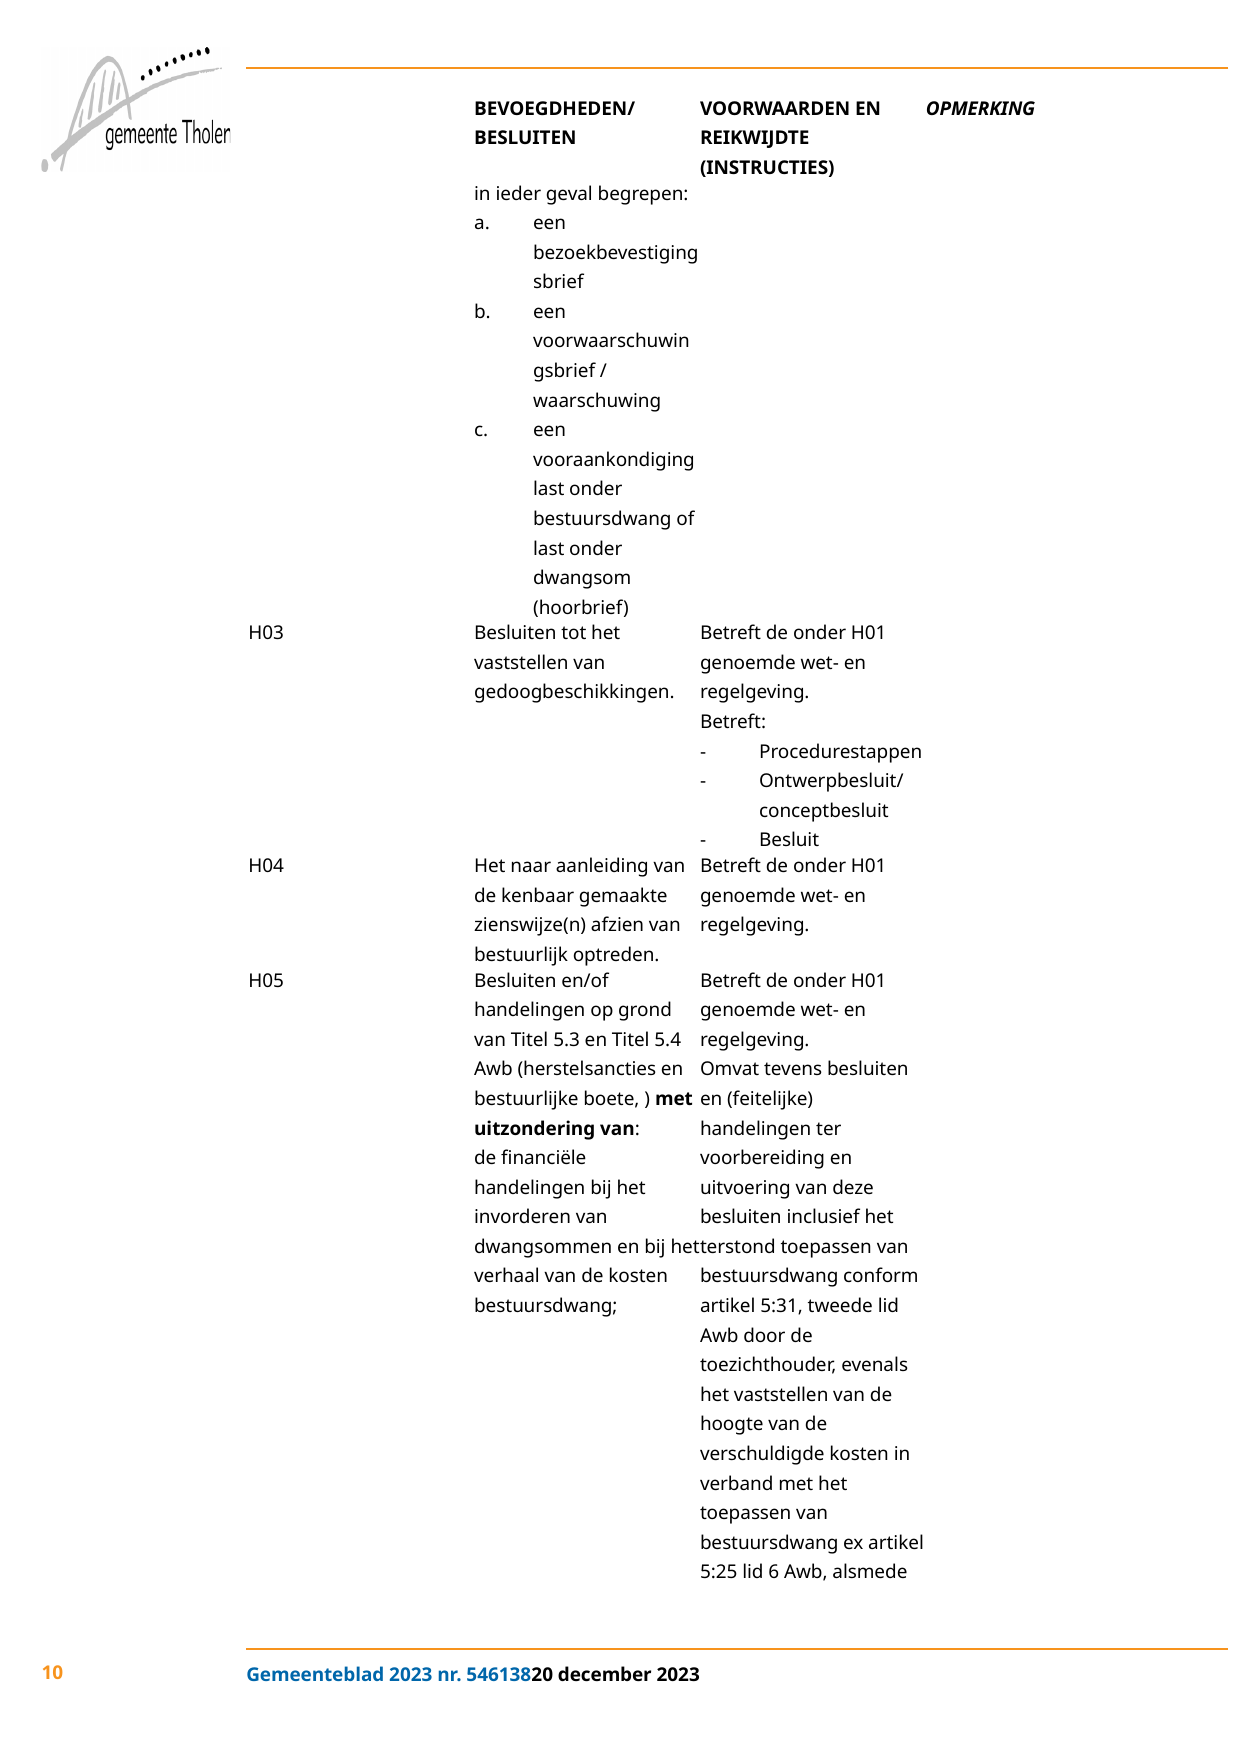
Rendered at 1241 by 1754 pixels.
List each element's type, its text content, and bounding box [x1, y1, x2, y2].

table_header BEVOEGDHEDEN/BESLUITEN [474, 95, 700, 180]
table_cell Betreft de onder H01 genoemde wet- en regelgeving. Omvat tevens besluiten en (feitelijke) handelingen ter voorbereiding en uitvoering van deze besluiten inclusief het terstond toepassen van bestuursdwang conform artikel 5:31, tweede lid Awb door de toezichthouder, evenals het vaststellen van de hoogte van de verschuldigde kosten in verband met het toepassen van bestuursdwang ex artikel 5:25 lid 6 Awb, alsmede [700, 967, 926, 1584]
table_cell [700, 180, 926, 619]
table_cell Besluiten tot het vaststellen van gedoogbeschikkingen. [474, 620, 700, 852]
table_cell Betreft de onder H01 genoemde wet- en regelgeving. [700, 853, 926, 967]
table_cell [248, 180, 474, 619]
table_header VOORWAARDEN EN REIKWIJDTE (INSTRUCTIES) [700, 95, 926, 180]
table_cell H05 [248, 967, 474, 1584]
table_cell Betreft de onder H01 genoemde wet- en regelgeving. Betreft: Procedurestappen Ontwerpbesluit/conceptbesluit Besluit [700, 620, 926, 852]
table_cell [926, 853, 1152, 967]
table_header [248, 95, 474, 180]
table_cell [926, 967, 1152, 1584]
table_cell Het naar aanleiding van de kenbaar gemaakte zienswijze(n) afzien van bestuurlijk optreden. [474, 853, 700, 967]
table_cell H04 [248, 853, 474, 967]
table_cell H03 [248, 620, 474, 852]
table_cell in ieder geval begrepen: een bezoekbevestigingsbrief een voorwaarschuwingsbrief / waarschuwing een vooraankondiging last onder bestuursdwang of last onder dwangsom (hoorbrief) [474, 180, 700, 619]
table_header OPMERKING [926, 95, 1152, 180]
table_cell Besluiten en/of handelingen op grond van Titel 5.3 en Titel 5.4 Awb (herstelsancties en bestuurlijke boete, ) met uitzondering van: de financiële handelingen bij het invorderen van dwangsommen en bij het verhaal van de kosten bestuursdwang; [474, 967, 700, 1584]
picture [41, 47, 231, 172]
table_cell [926, 620, 1152, 852]
table_cell [926, 180, 1152, 619]
